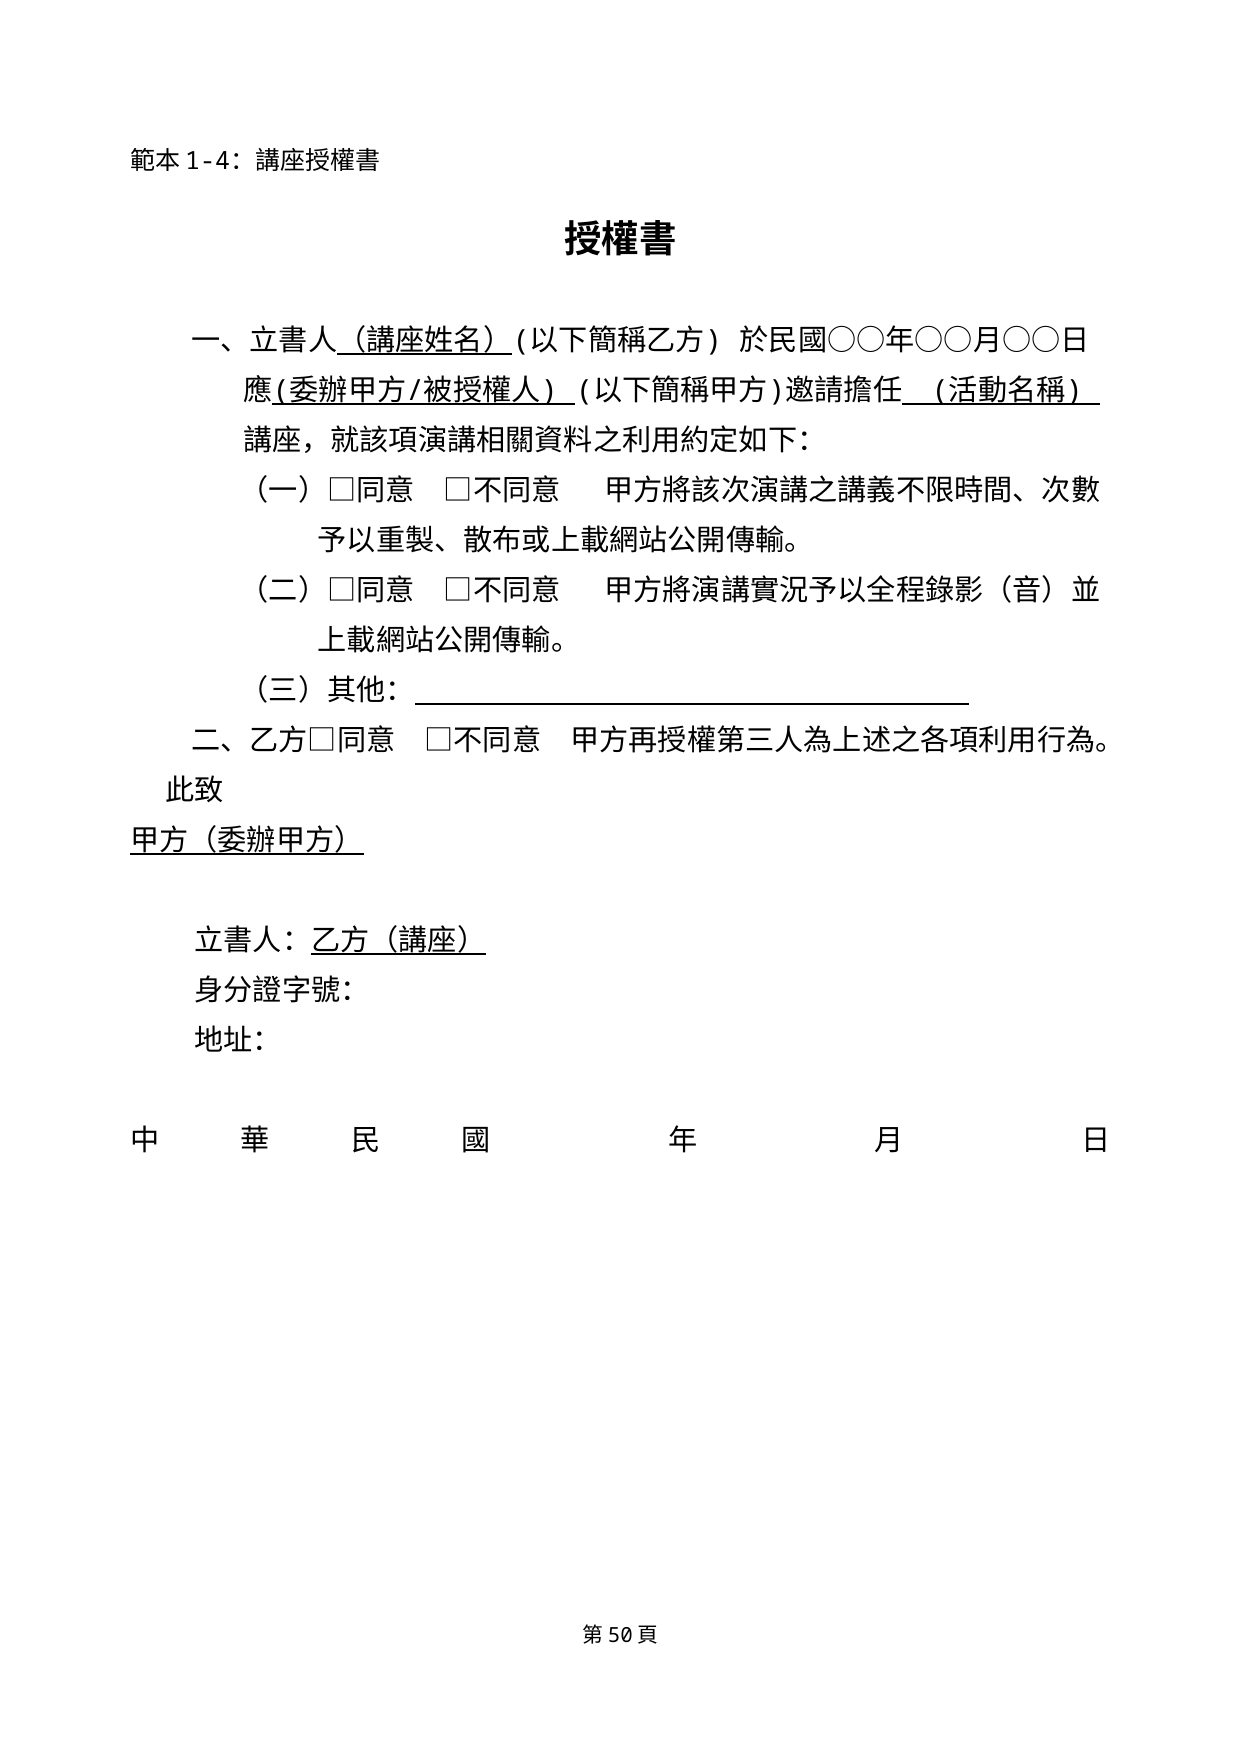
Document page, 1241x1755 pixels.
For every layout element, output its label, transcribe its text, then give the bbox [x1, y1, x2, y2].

text 此致 [130, 761, 1110, 811]
text 一、立書人（講座姓名）(以下簡稱乙方) 於民國○○年○○月○○日應(委辦甲方/被授權人) (以下簡稱甲方)邀請擔任 (活動名稱) 講座，就該項演講相關資料之利用約定如下： [191, 311, 1110, 461]
text 甲方（委辦甲方） [130, 811, 1110, 861]
text （一）□同意 □不同意 甲方將該次演講之講義不限時間、次數予以重製、散布或上載網站公開傳輸。 [239, 461, 1110, 561]
text （二）□同意 □不同意 甲方將演講實況予以全程錄影（音）並上載網站公開傳輸。 [239, 561, 1110, 661]
text （三）其他： [239, 661, 1110, 711]
text 身分證字號： [130, 961, 1110, 1011]
text 地址： [130, 1011, 1110, 1061]
text 二、乙方□同意 □不同意 甲方再授權第三人為上述之各項利用行為。 [191, 711, 1110, 761]
text 範本1-4：講座授權書 [130, 136, 1110, 177]
text 授權書 [130, 219, 1110, 261]
text 立書人：乙方（講座） [130, 911, 1110, 961]
text 中華民國 年 月 日 [130, 1111, 1110, 1161]
